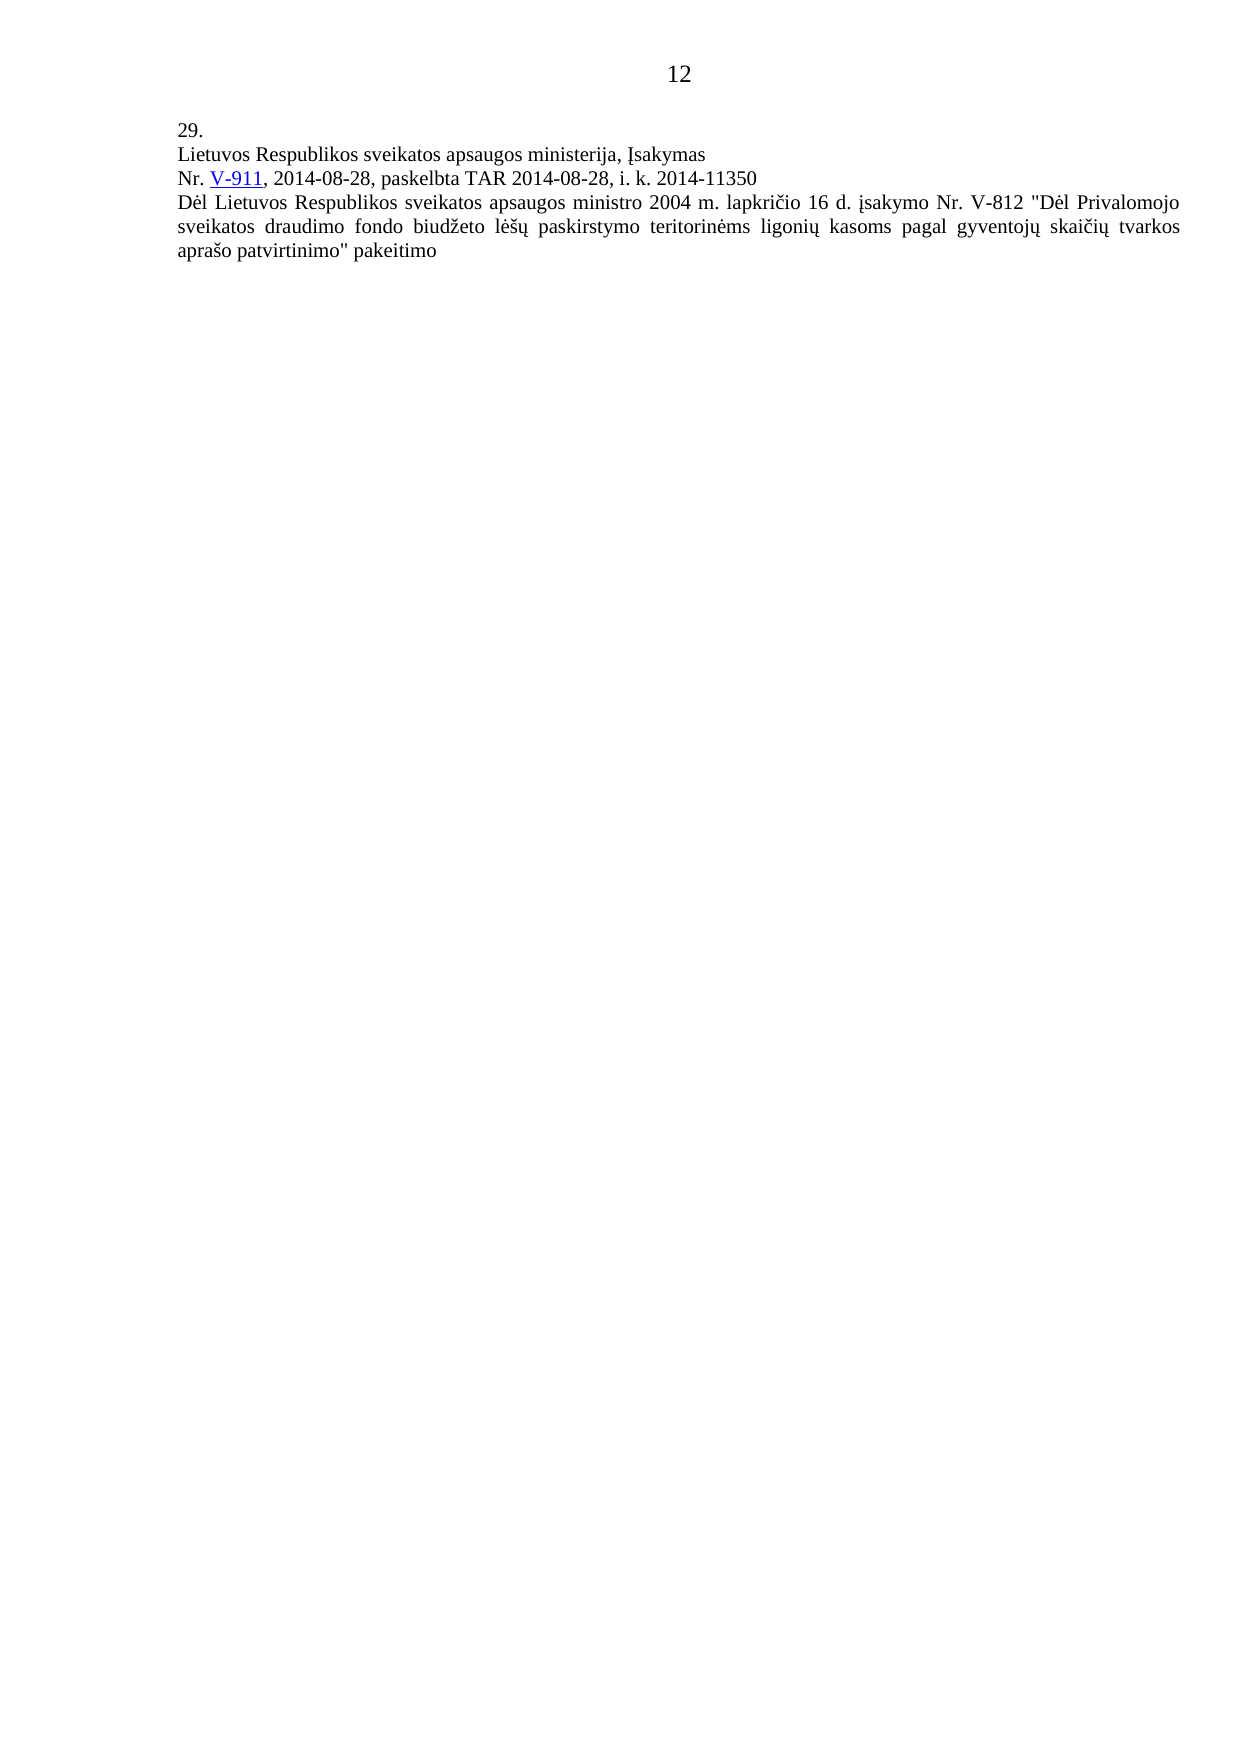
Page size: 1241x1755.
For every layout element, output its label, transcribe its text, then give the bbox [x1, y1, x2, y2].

text 29. [177, 118, 1181, 142]
text Dėl Lietuvos Respublikos sveikatos apsaugos ministro 2004 m. lapkričio 16 d. įsakymo Nr. V-812 "Dėl Privalomojo sveikatos draudimo fondo biudžeto lėšų paskirstymo teritorinėms ligonių kasoms pagal gyventojų skaičių tvarkos aprašo patvirtinimo" pakeitimo [177, 190, 1181, 262]
text Nr. V-911, 2014-08-28, paskelbta TAR 2014-08-28, i. k. 2014-11350 [177, 166, 1181, 190]
text Lietuvos Respublikos sveikatos apsaugos ministerija, Įsakymas [177, 142, 1181, 166]
